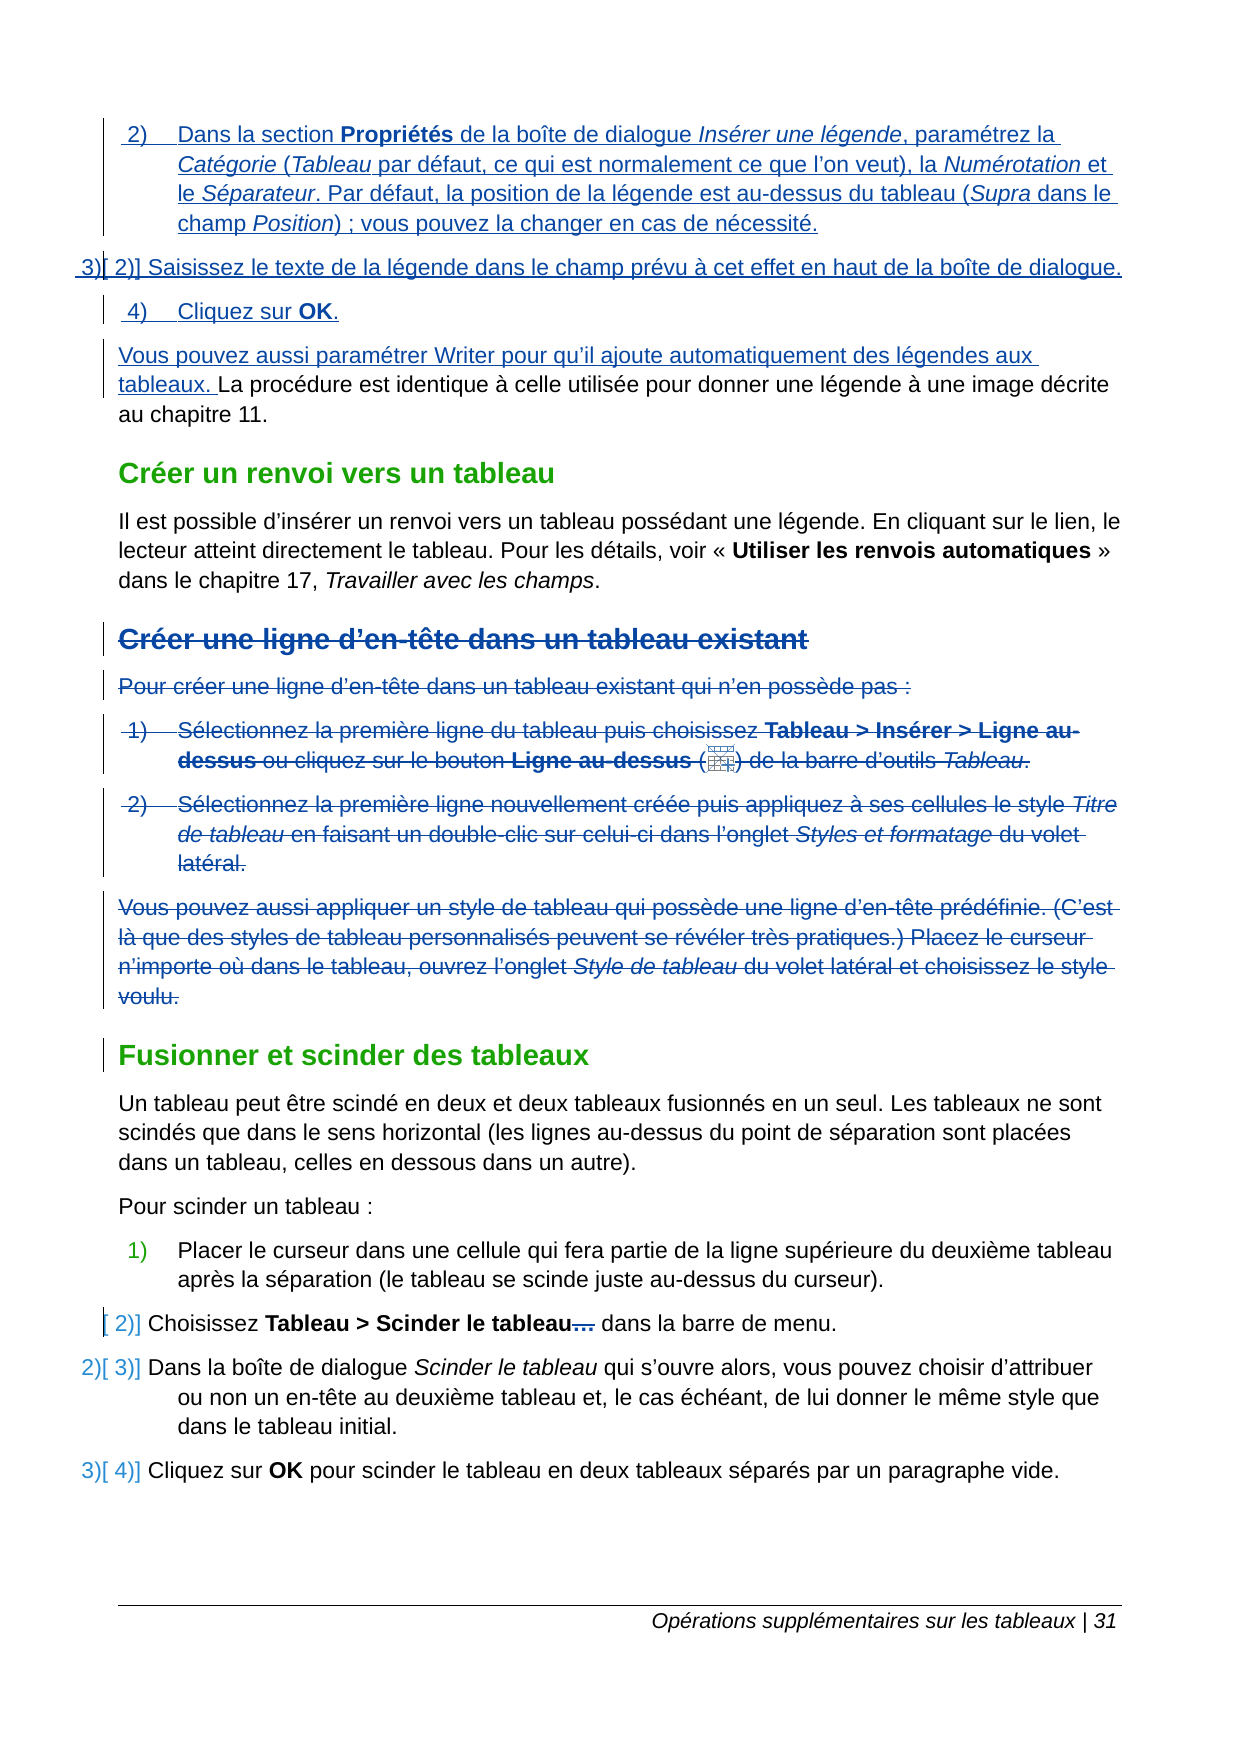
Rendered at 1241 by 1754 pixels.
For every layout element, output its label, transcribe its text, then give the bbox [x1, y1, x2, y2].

text Vous pouvez aussi paramétrer Writer pour qu’il ajoute automatiquement des légendes aux tableaux. La procédure est identique à celle utilisée pour donner une légende à une image décrite au chapitre 11. [118, 339, 1122, 427]
picture [707, 743, 734, 757]
list Placer le curseur dans une cellule qui fera partie de la ligne supérieure du deuxième tableau après la séparation (le tableau se scinde juste au-dessus du curseur). [148, 1233, 1122, 1292]
picture [707, 760, 733, 773]
list Choisissez Tableau > Scinder le tableau dans la barre de menu. [148, 1307, 1122, 1337]
list Cliquez sur OK pour scinder le tableau en deux tableaux séparés par un paragraphe vide. [148, 1454, 1122, 1484]
list Saisissez le texte de la légende dans le champ prévu à cet effet en haut de la boîte de dialogue. [148, 251, 1122, 276]
list Dans la boîte de dialogue Scinder le tableau qui s’ouvre alors, vous pouvez choisir d’attribuer ou non un en-tête au deuxième tableau et, le cas échéant, de lui donner le même style que dans le tableau initial. [148, 1351, 1122, 1439]
subtitle Fusionner et scinder des tableaux [118, 622, 1122, 656]
subtitle Créer un renvoi vers un tableau [118, 456, 1122, 490]
list Dans la section Propriétés de la boîte de dialogue Insérer une légende, paramétrez la Catégorie (Tableau par défaut, ce qui est normalement ce que l’on veut), la Numérotation et le Séparateur. Par défaut, la position de la légende est au-dessus du tableau (Supra dans le champ Position) ; vous pouvez la changer en cas de nécessité. [148, 118, 1122, 236]
text Il est possible d’insérer un renvoi vers un tableau possédant une légende. En cliquant sur le lien, le lecteur atteint directement le tableau. Pour les détails, voir « Utiliser les renvois automatiques » dans le chapitre 17, Travailler avec les champs. [118, 504, 1122, 593]
text Pour scinder un tableau : [118, 1189, 1122, 1219]
picture [705, 745, 719, 772]
text Un tableau peut être scindé en deux et deux tableaux fusionnés en un seul. Les tableaux ne sont scindés que dans le sens horizontal (les lignes au-dessus du point de séparation sont placées dans un tableau, celles en dessous dans un autre). [118, 1086, 1122, 1175]
picture [722, 743, 736, 772]
list Cliquez sur OK. [148, 295, 1122, 324]
